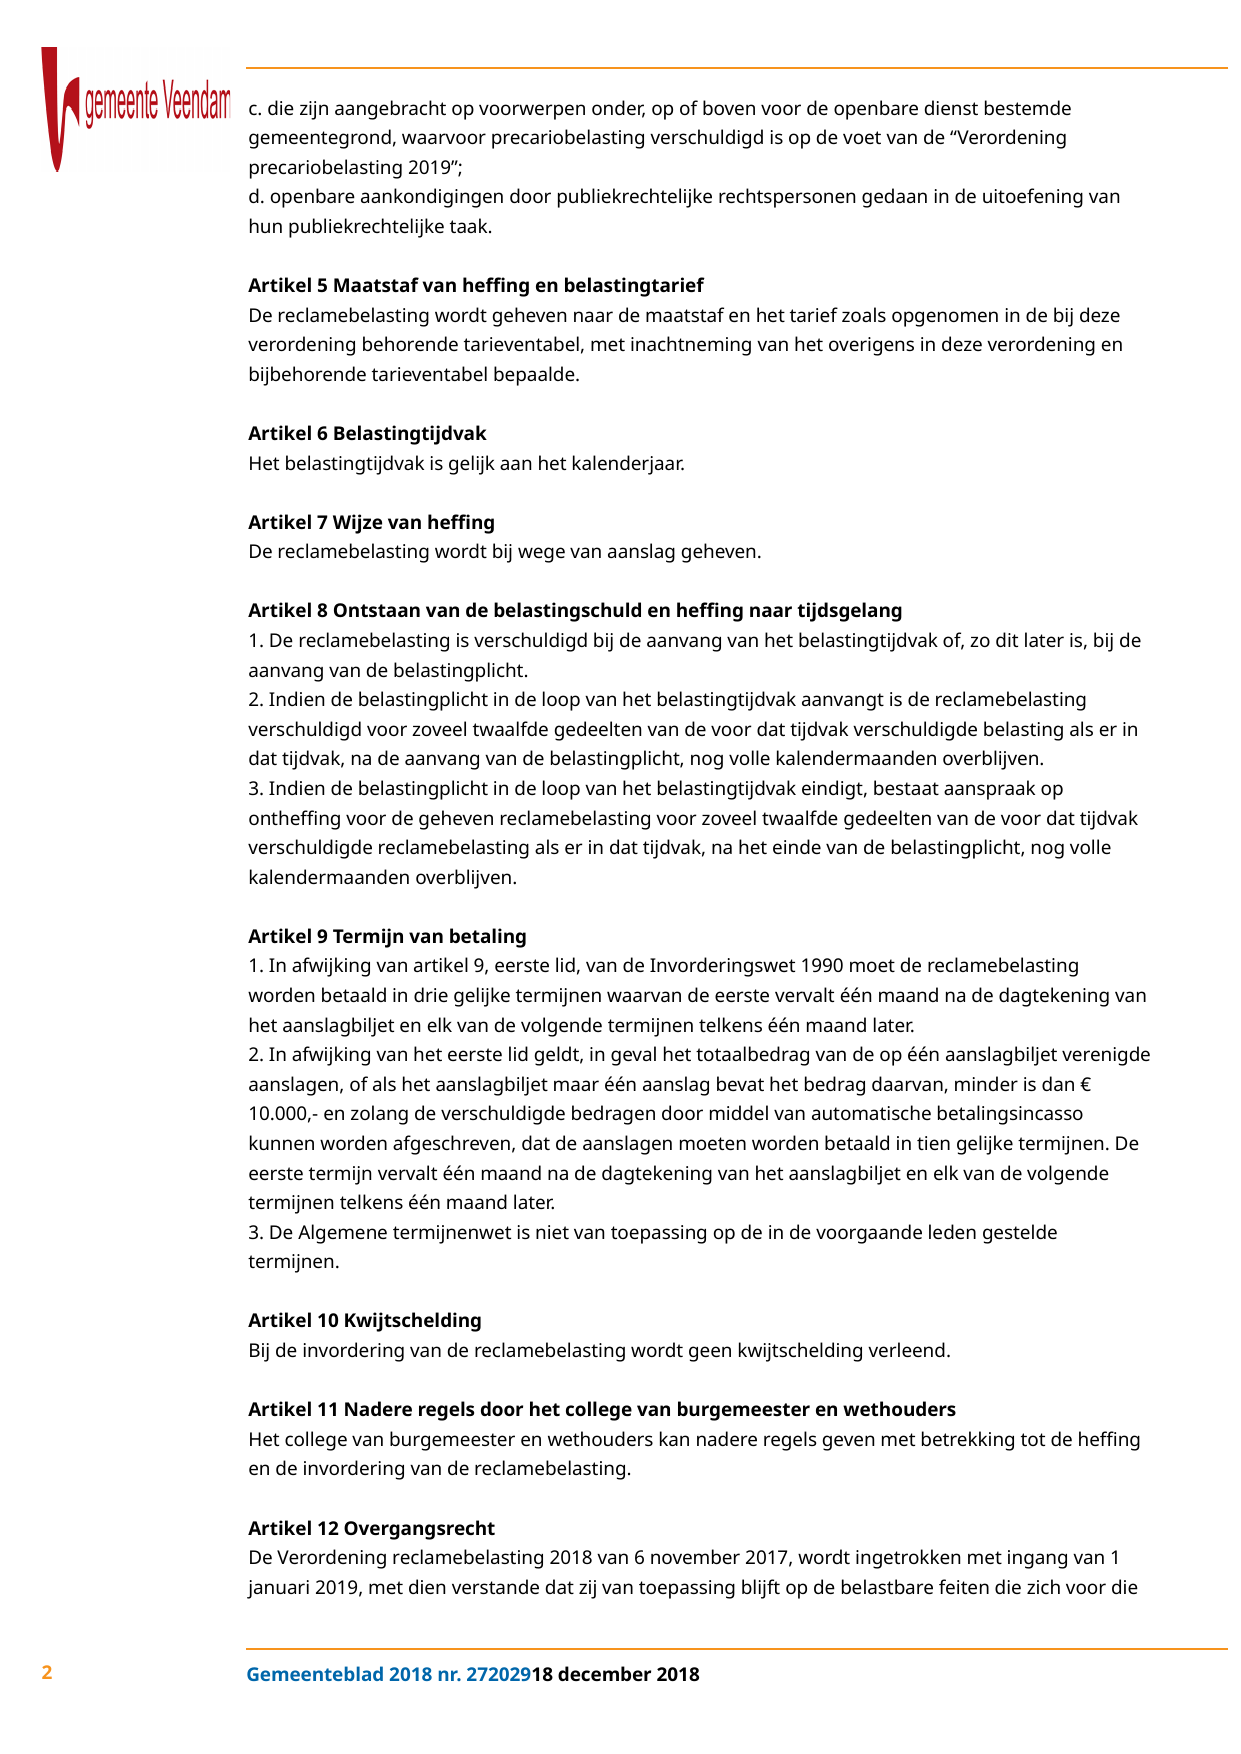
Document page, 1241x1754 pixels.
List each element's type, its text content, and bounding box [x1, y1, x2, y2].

text Artikel 7 Wijze van heffing [248, 509, 1152, 535]
text 1. In afwijking van artikel 9, eerste lid, van de Invorderingswet 1990 moet de reclamebelasting worden betaald in drie gelijke termijnen waarvan de eerste vervalt één maand na de dagtekening van het aanslagbiljet en elk van de volgende termijnen telkens één maand later. [248, 953, 1152, 1038]
text c. die zijn aangebracht op voorwerpen onder, op of boven voor de openbare dienst bestemde gemeentegrond, waarvoor precariobelasting verschuldigd is op de voet van de “Verordening precariobelasting 2019”; [248, 95, 1152, 180]
text 1. De reclamebelasting is verschuldigd bij de aanvang van het belastingtijdvak of, zo dit later is, bij de aanvang van de belastingplicht. [248, 627, 1152, 683]
text 3. Indien de belastingplicht in de loop van het belastingtijdvak eindigt, bestaat aanspraak op ontheffing voor de geheven reclamebelasting voor zoveel twaalfde gedeelten van de voor dat tijdvak verschuldigde reclamebelasting als er in dat tijdvak, na het einde van de belastingplicht, nog volle kalendermaanden overblijven. [248, 775, 1152, 890]
text 2. In afwijking van het eerste lid geldt, in geval het totaalbedrag van de op één aanslagbiljet verenigde aanslagen, of als het aanslagbiljet maar één aanslag bevat het bedrag daarvan, minder is dan € 10.000,- en zolang de verschuldigde bedragen door middel van automatische betalingsincasso kunnen worden afgeschreven, dat de aanslagen moeten worden betaald in tien gelijke termijnen. De eerste termijn vervalt één maand na de dagtekening van het aanslagbiljet en elk van de volgende termijnen telkens één maand later. [248, 1041, 1152, 1215]
text 2. Indien de belastingplicht in de loop van het belastingtijdvak aanvangt is de reclamebelasting verschuldigd voor zoveel twaalfde gedeelten van de voor dat tijdvak verschuldigde belasting als er in dat tijdvak, na de aanvang van de belastingplicht, nog volle kalendermaanden overblijven. [248, 686, 1152, 771]
text Het college van burgemeester en wethouders kan nadere regels geven met betrekking tot de heffing en de invordering van de reclamebelasting. [248, 1426, 1152, 1481]
text Artikel 6 Belastingtijdvak [248, 420, 1152, 446]
text 3. De Algemene termijnenwet is niet van toepassing op de in de voorgaande leden gestelde termijnen. [248, 1219, 1152, 1274]
text Het belastingtijdvak is gelijk aan het kalenderjaar. [248, 450, 1152, 476]
text De reclamebelasting wordt geheven naar de maatstaf en het tarief zoals opgenomen in de bij deze verordening behorende tarieventabel, met inachtneming van het overigens in deze verordening en bijbehorende tarieventabel bepaalde. [248, 302, 1152, 387]
text Artikel 10 Kwijtschelding [248, 1308, 1152, 1333]
text Artikel 12 Overgangsrecht [248, 1515, 1152, 1541]
text Artikel 5 Maatstaf van heffing en belastingtarief [248, 272, 1152, 298]
picture [41, 47, 231, 172]
text De Verordening reclamebelasting 2018 van 6 november 2017, wordt ingetrokken met ingang van 1 januari 2019, met dien verstande dat zij van toepassing blijft op de belastbare feiten die zich voor die [248, 1544, 1152, 1600]
text d. openbare aankondigingen door publiekrechtelijke rechtspersonen gedaan in de uitoefening van hun publiekrechtelijke taak. [248, 183, 1152, 239]
text Artikel 11 Nadere regels door het college van burgemeester en wethouders [248, 1396, 1152, 1422]
text De reclamebelasting wordt bij wege van aanslag geheven. [248, 538, 1152, 564]
text Artikel 8 Ontstaan van de belastingschuld en heffing naar tijdsgelang [248, 598, 1152, 623]
text Artikel 9 Termijn van betaling [248, 923, 1152, 949]
text Bij de invordering van de reclamebelasting wordt geen kwijtschelding verleend. [248, 1337, 1152, 1363]
